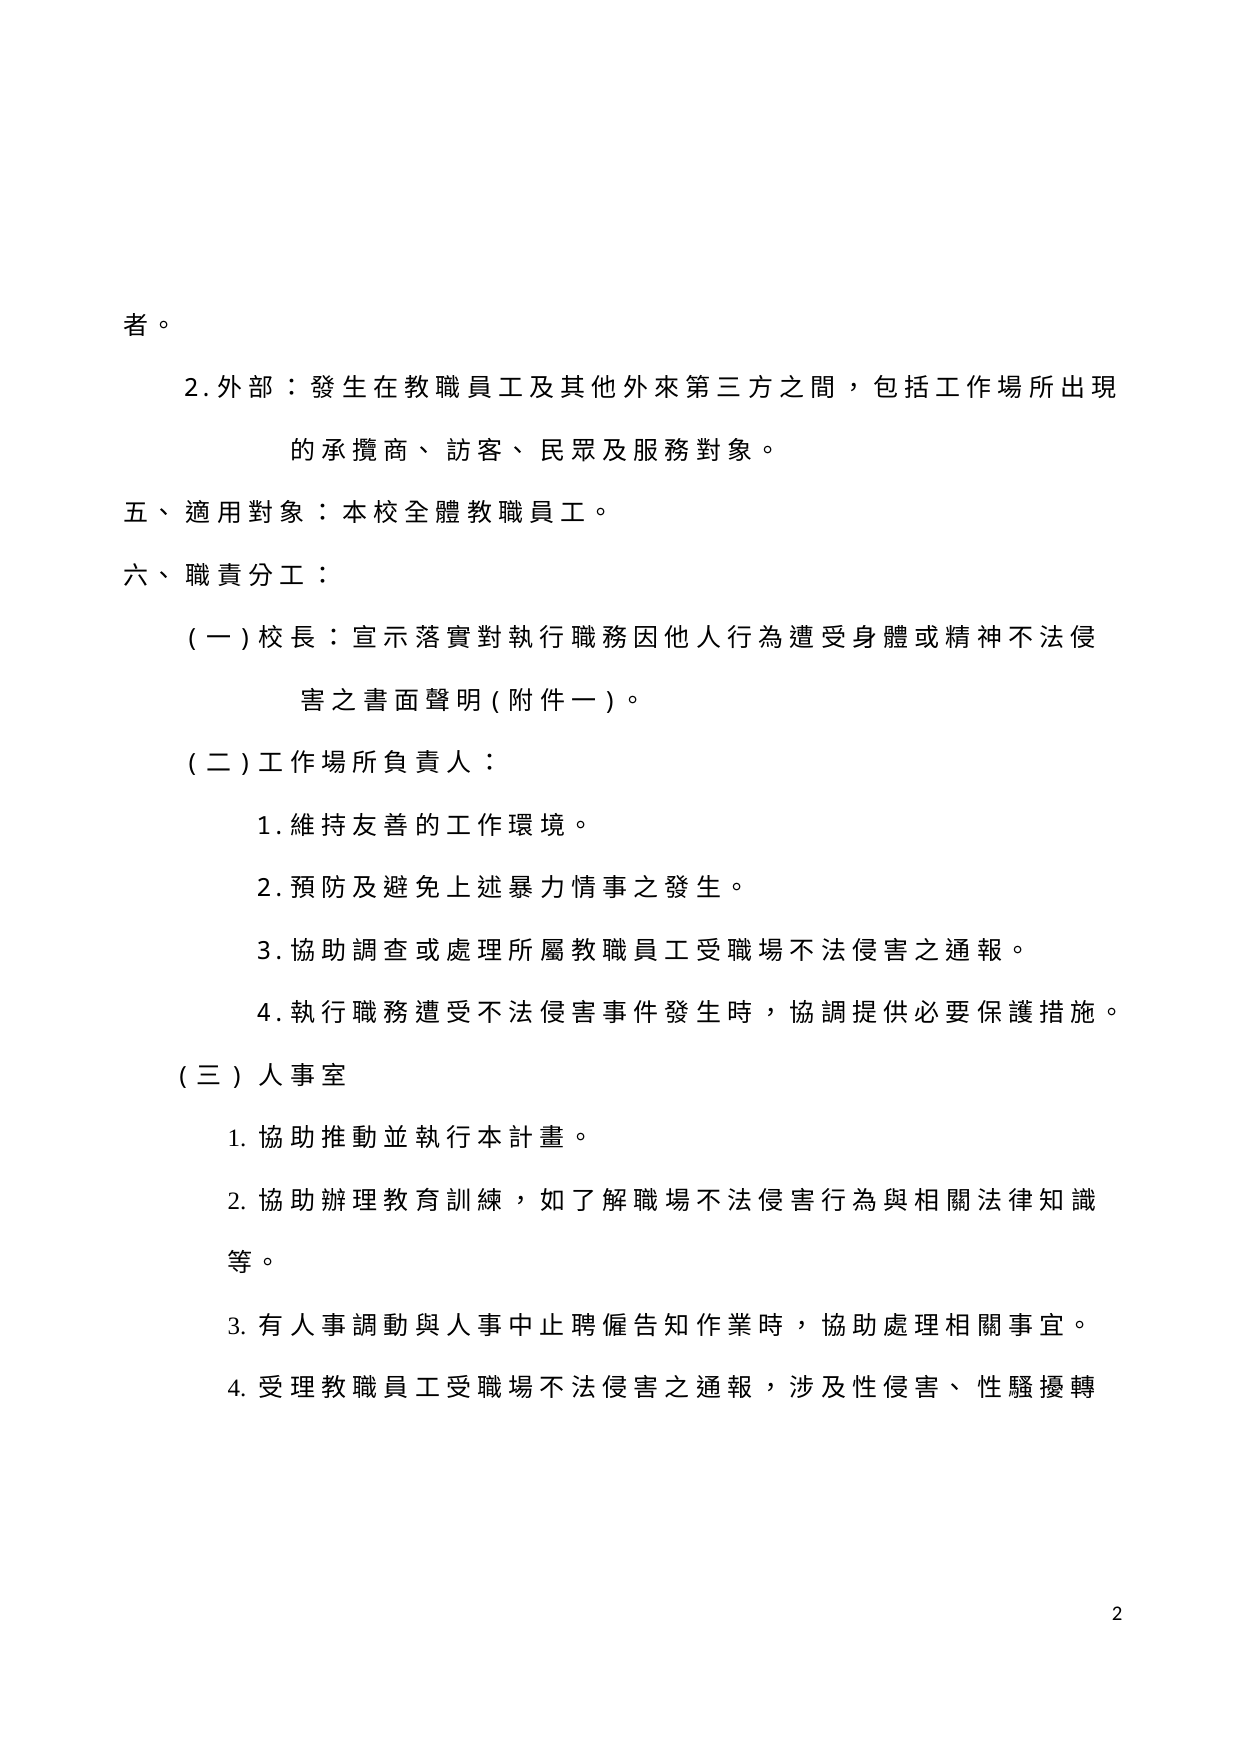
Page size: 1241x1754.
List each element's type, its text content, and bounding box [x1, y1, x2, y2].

text 1. 協助推動並執行本計畫。 [223, 1094, 1120, 1157]
text 者。 [120, 282, 1120, 344]
text (三) 人事室 [170, 1032, 1120, 1094]
text 4.執行職務遭受不法侵害事件發生時，協調提供必要保護措施。 [120, 969, 1120, 1032]
text 五、適用對象：本校全體教職員工。 [120, 469, 1120, 532]
text 3.協助調查或處理所屬教職員工受職場不法侵害之通報。 [120, 907, 1120, 969]
text (二)工作場所負責人： [120, 719, 1120, 782]
text 3. 有人事調動與人事中止聘僱告知作業時，協助處理相關事宜。 [223, 1282, 1120, 1344]
text 1.維持友善的工作環境。 [120, 782, 1120, 844]
text 2.預防及避免上述暴力情事之發生。 [120, 844, 1120, 907]
text 2. 協助辦理教育訓練，如了解職場不法侵害行為與相關法律知識等。 [223, 1157, 1120, 1282]
text (一)校長：宣示落實對執行職務因他人行為遭受身體或精神不法侵害之書面聲明(附件一)。 [120, 594, 1120, 719]
text 六、職責分工： [120, 532, 1120, 594]
text 2.外部：發生在教職員工及其他外來第三方之間，包括工作場所出現的承攬商、訪客、民眾及服務對象。 [179, 344, 1120, 469]
text 4. 受理教職員工受職場不法侵害之通報，涉及性侵害、性騷擾轉 [224, 1344, 1120, 1407]
